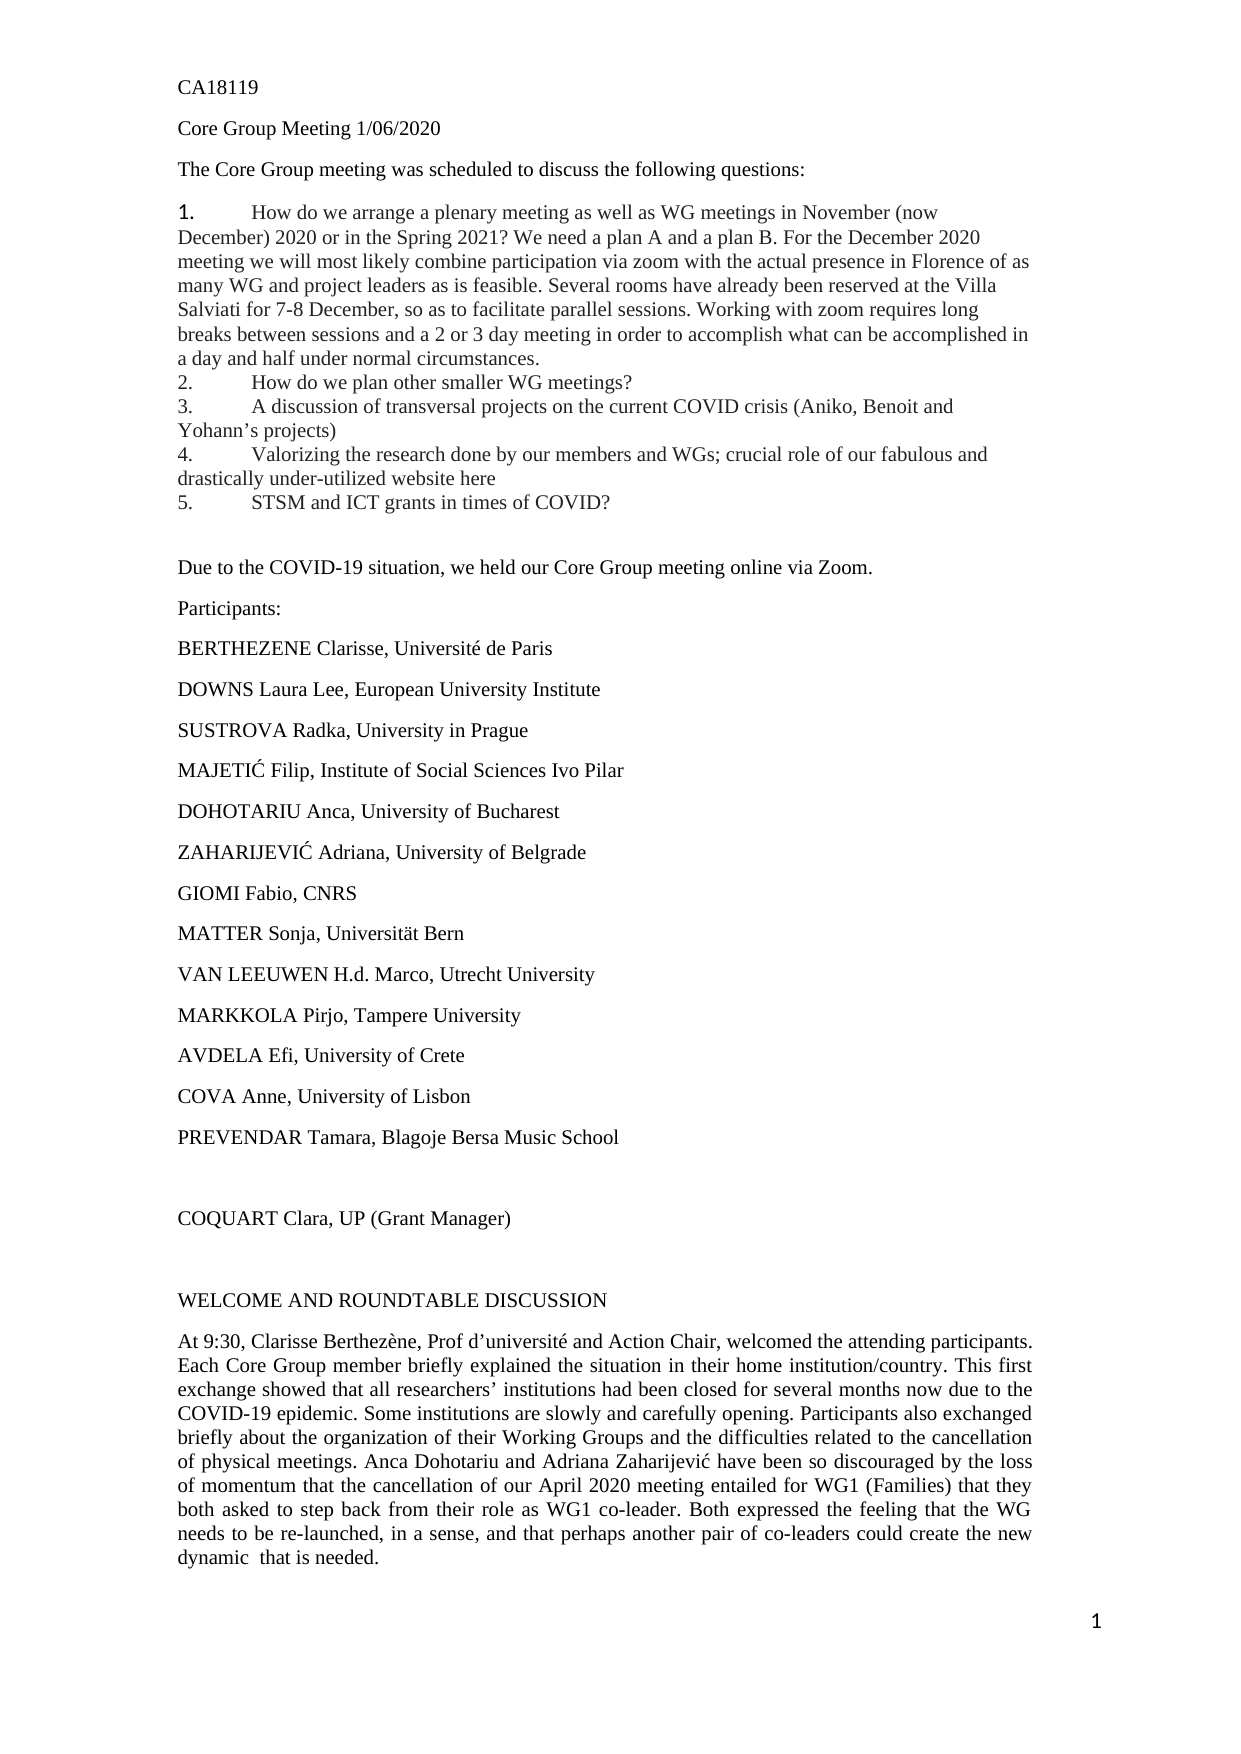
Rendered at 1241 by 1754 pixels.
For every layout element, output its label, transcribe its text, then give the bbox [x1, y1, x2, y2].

text COQUART Clara, UP (Grant Manager) [177, 1206, 1033, 1230]
text DOHOTARIU Anca, University of Bucharest [177, 799, 1033, 823]
text DOWNS Laura Lee, European University Institute [177, 677, 1033, 701]
text GIOMI Fabio, CNRS [177, 881, 1033, 904]
text ZAHARIJEVIĆ Adriana, University of Belgrade [177, 840, 1033, 864]
text MARKKOLA Pirjo, Tampere University [177, 1003, 1033, 1027]
text WELCOME AND ROUNDTABLE DISCUSSION [177, 1288, 1033, 1312]
text MAJETIĆ Filip, Institute of Social Sciences Ivo Pilar [177, 758, 1033, 782]
text VAN LEEUWEN H.d. Marco, Utrecht University [177, 962, 1033, 986]
list How do we plan other smaller WG meetings? [177, 369, 1033, 394]
list STSM and ICT grants in times of COVID? [177, 490, 1033, 514]
text Participants: [177, 595, 1033, 619]
text PREVENDAR Tamara, Blagoje Bersa Music School [177, 1125, 1033, 1149]
text SUSTROVA Radka, University in Prague [177, 718, 1033, 742]
text COVA Anne, University of Lisbon [177, 1084, 1033, 1108]
text Due to the COVID-19 situation, we held our Core Group meeting online via Zoom. [177, 555, 1033, 579]
text BERTHEZENE Clarisse, Université de Paris [177, 636, 1033, 660]
text The Core Group meeting was scheduled to discuss the following questions: [177, 156, 1033, 181]
list A discussion of transversal projects on the current COVID crisis (Aniko, Benoit and Yohann’s projects) [177, 394, 1033, 442]
text Core Group Meeting 1/06/2020 [177, 116, 1033, 140]
list How do we arrange a plenary meeting as well as WG meetings in November (now December) 2020 or in the Spring 2021? We need a plan A and a plan B. For the December 2020 meeting we will most likely combine participation via zoom with the actual presence in Florence of as many WG and project leaders as is feasible. Several rooms have already been reserved at the Villa Salviati for 7-8 December, so as to facilitate parallel sessions. Working with zoom requires long breaks between sessions and a 2 or 3 day meeting in order to accomplish what can be accomplished in a day and half under normal circumstances. [177, 197, 1033, 369]
text At 9:30, Clarisse Berthezène, Prof d’université and Action Chair, welcomed the attending participants. Each Core Group member briefly explained the situation in their home institution/country. This first exchange showed that all researchers’ institutions had been closed for several months now due to the COVID-19 epidemic. Some institutions are slowly and carefully opening. Participants also exchanged briefly about the organization of their Working Groups and the difficulties related to the cancellation of physical meetings. Anca Dohotariu and Adriana Zaharijević have been so discouraged by the loss of momentum that the cancellation of our April 2020 meeting entailed for WG1 (Families) that they both asked to step back from their role as WG1 co-leader. Both expressed the feeling that the WG needs to be re-launched, in a sense, and that perhaps another pair of co-leaders could create the new dynamic that is needed. [177, 1328, 1033, 1569]
text AVDELA Efi, University of Crete [177, 1043, 1033, 1067]
text CA18119 [177, 75, 1033, 99]
list Valorizing the research done by our members and WGs; crucial role of our fabulous and drastically under-utilized website here [177, 442, 1033, 490]
text MATTER Sonja, Universität Bern [177, 921, 1033, 945]
